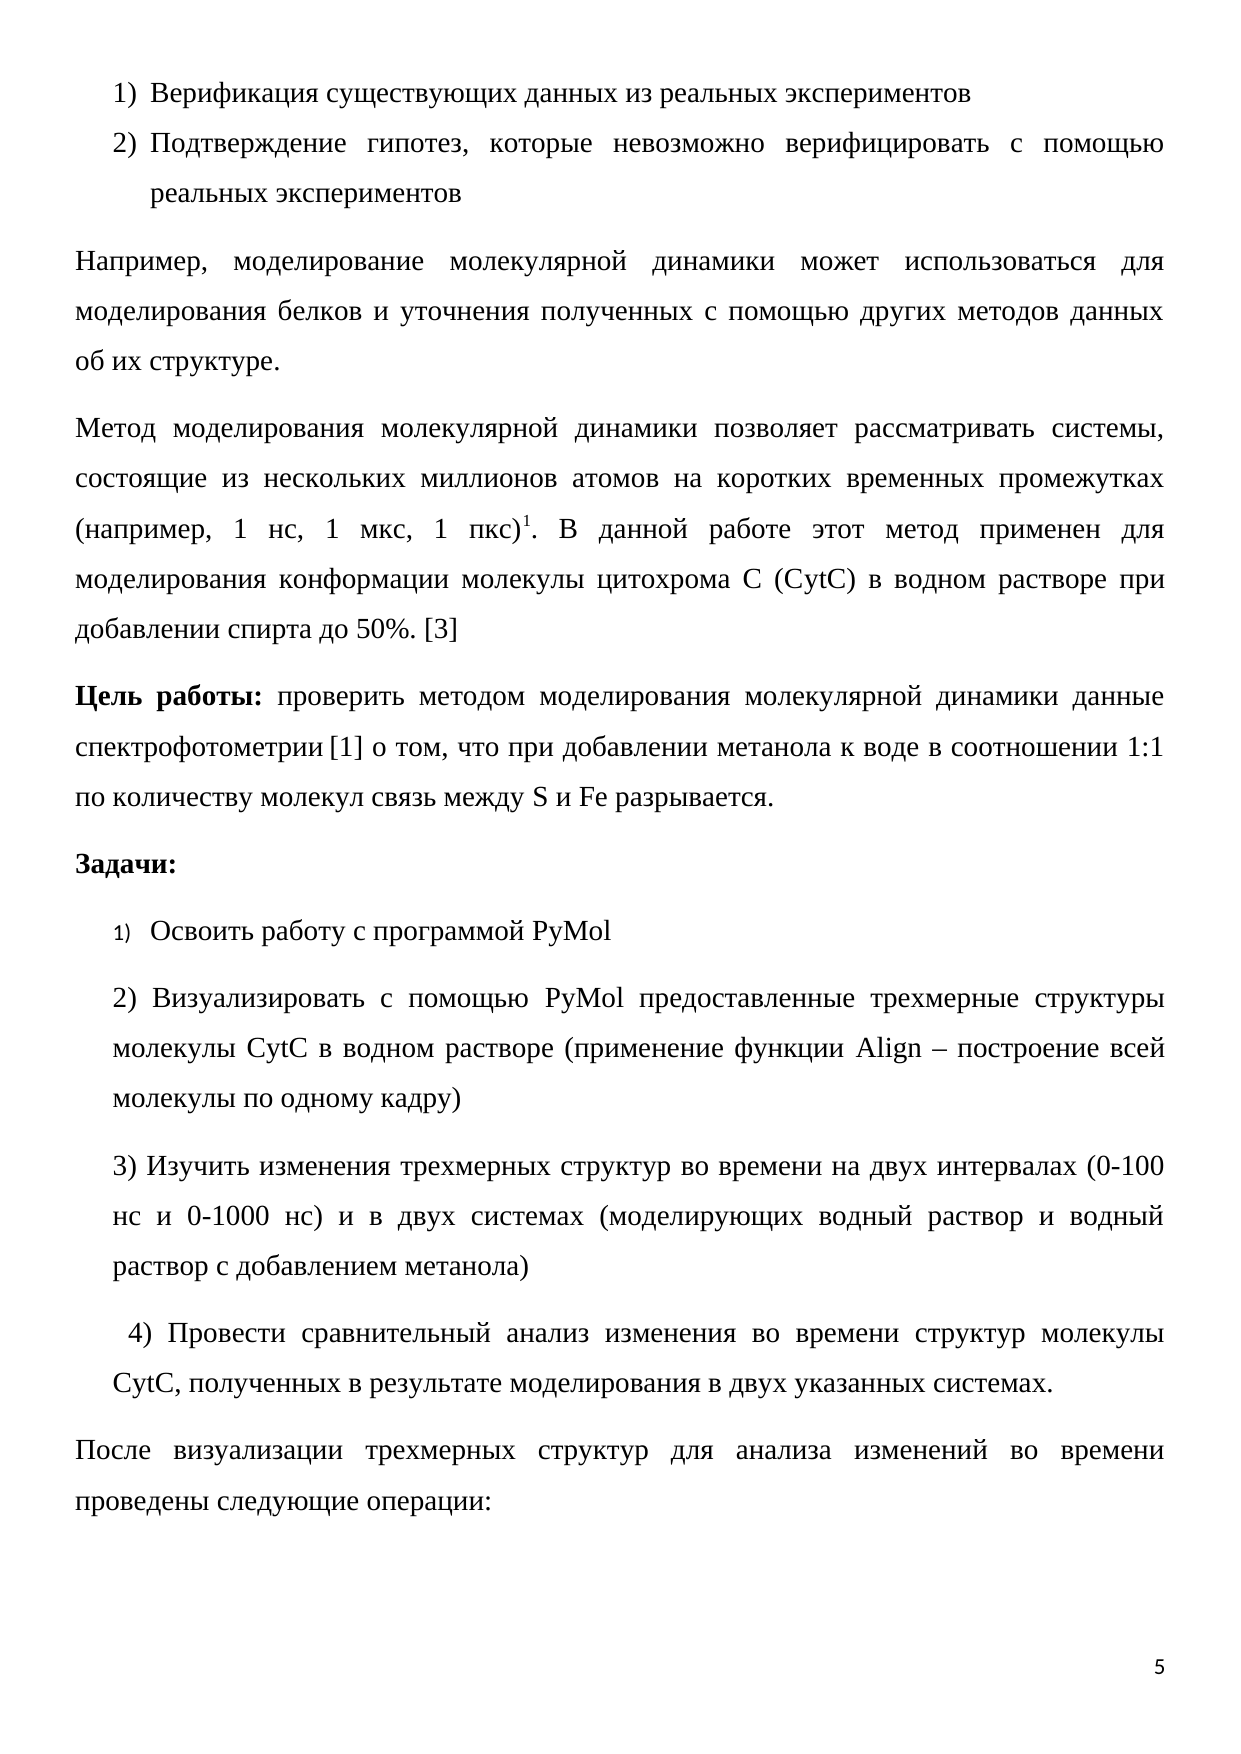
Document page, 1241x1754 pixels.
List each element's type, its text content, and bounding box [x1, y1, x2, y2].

list Подтверждение гипотез, которые невозможно верифицировать с помощью реальных экспериментов [112, 125, 1165, 209]
text Например, моделирование молекулярной динамики может использоваться для моделирования белков и уточнения полученных с помощью других методов данных об их структуре. [75, 243, 1165, 377]
text После визуализации трехмерных структур для анализа изменений во времени проведены следующие операции: [75, 1432, 1165, 1516]
text Задачи: [75, 846, 1165, 879]
text 4) Провести сравнительный анализ изменения во времени структур молекулы CytC, полученных в результате моделирования в двух указанных системах. [112, 1315, 1165, 1399]
text Цель работы: проверить методом моделирования молекулярной динамики данные спектрофотометрии [1] о том, что при добавлении метанола к воде в соотношении 1:1 по количеству молекул связь между S и Fe разрывается. [75, 678, 1165, 813]
text 3) Изучить изменения трехмерных структур во времени на двух интервалах (0-100 нс и 0-1000 нс) и в двух системах (моделирующих водный раствор и водный раствор с добавлением метанола) [112, 1148, 1165, 1282]
list Верификация существующих данных из реальных экспериментов [112, 75, 1165, 108]
text Метод моделирования молекулярной динамики позволяет рассматривать системы, состоящие из нескольких миллионов атомов на коротких временных промежутках (например, 1 нс, 1 мкс, 1 пкс)1. В данной работе этот метод применен для моделирования конформации молекулы цитохрома С (СytC) в водном растворе при добавлении спирта до 50%. [3] [75, 410, 1165, 645]
list Освоить работу с программой PyMol [112, 913, 1165, 947]
text 2) Визуализировать с помощью PyMol предоставленные трехмерные структуры молекулы CytC в водном растворе (применение функции Align – построение всей молекулы по одному кадру) [112, 980, 1165, 1114]
